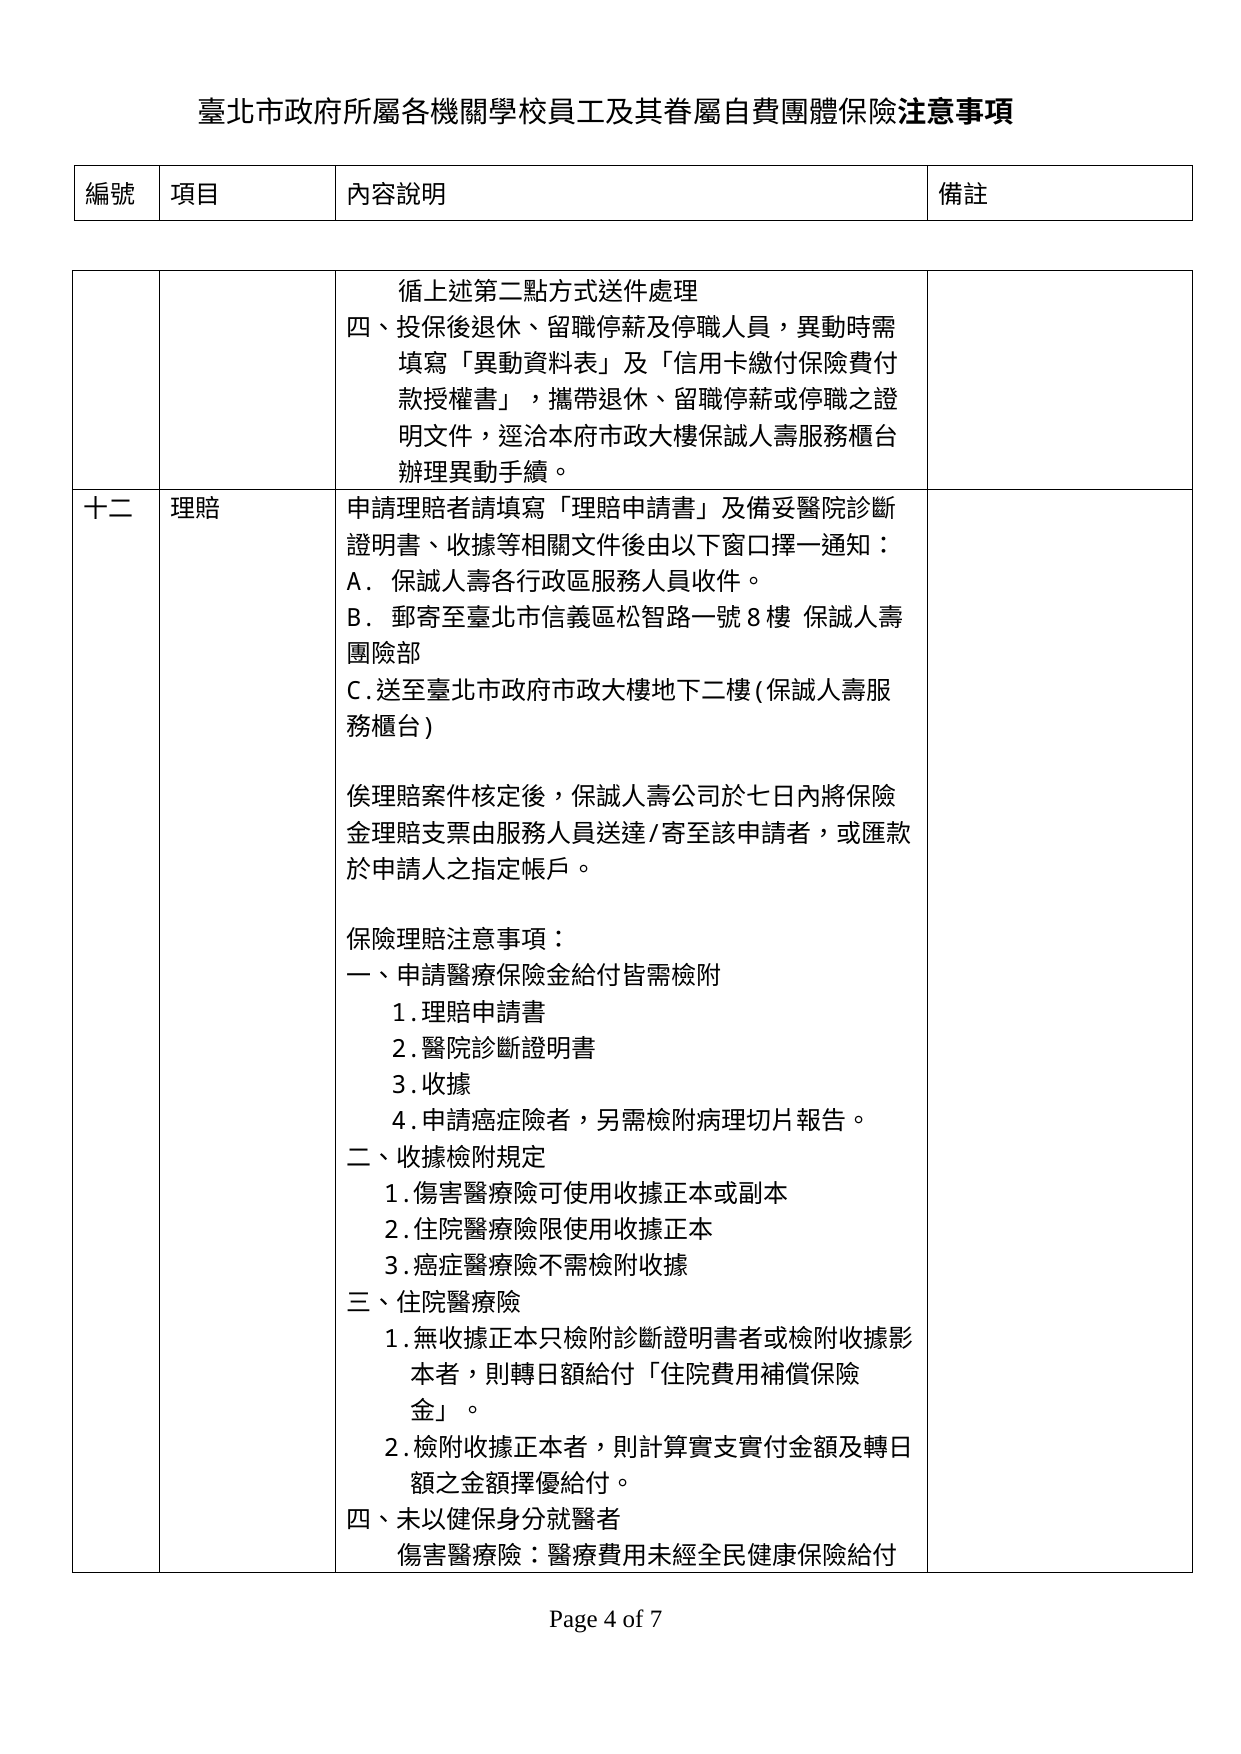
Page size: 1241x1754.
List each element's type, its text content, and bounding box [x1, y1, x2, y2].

table_cell 十二 [73, 490, 159, 1572]
table_cell [73, 271, 159, 488]
table_cell 循上述第二點方式送件處理 四、投保後退休、留職停薪及停職人員，異動時需填寫「異動資料表」及「信用卡繳付保險費付款授權書」，攜帶退休、留職停薪或停職之證明文件，逕洽本府市政大樓保誠人壽服務櫃台辦理異動手續。 [336, 271, 927, 488]
table_cell 申請理賠者請填寫「理賠申請書」及備妥醫院診斷證明書、收據等相關文件後由以下窗口擇一通知： A. 保誠人壽各行政區服務人員收件。 B. 郵寄至臺北市信義區松智路一號8樓 保誠人壽團險部 C.送至臺北市政府市政大樓地下二樓(保誠人壽服務櫃台) 俟理賠案件核定後，保誠人壽公司於七日內將保險金理賠支票由服務人員送達/寄至該申請者，或匯款於申請人之指定帳戶。 保險理賠注意事項： 一、申請醫療保險金給付皆需檢附 1.理賠申請書 2.醫院診斷證明書 3.收據 4.申請癌症險者，另需檢附病理切片報告。 二、收據檢附規定 1.傷害醫療險可使用收據正本或副本 2.住院醫療險限使用收據正本 3.癌症醫療險不需檢附收據 三、住院醫療險 1.無收據正本只檢附診斷證明書者或檢附收據影本者，則轉日額給付「住院費用補償保險金」。 2.檢附收據正本者，則計算實支實付金額及轉日額之金額擇優給付。 四、未以健保身分就醫者 傷害醫療險：醫療費用未經全民健康保險給付 [336, 490, 927, 1572]
table_cell [160, 271, 335, 488]
table_cell 理賠 [160, 490, 335, 1572]
table_cell [928, 490, 1192, 1572]
table_cell [928, 271, 1192, 488]
